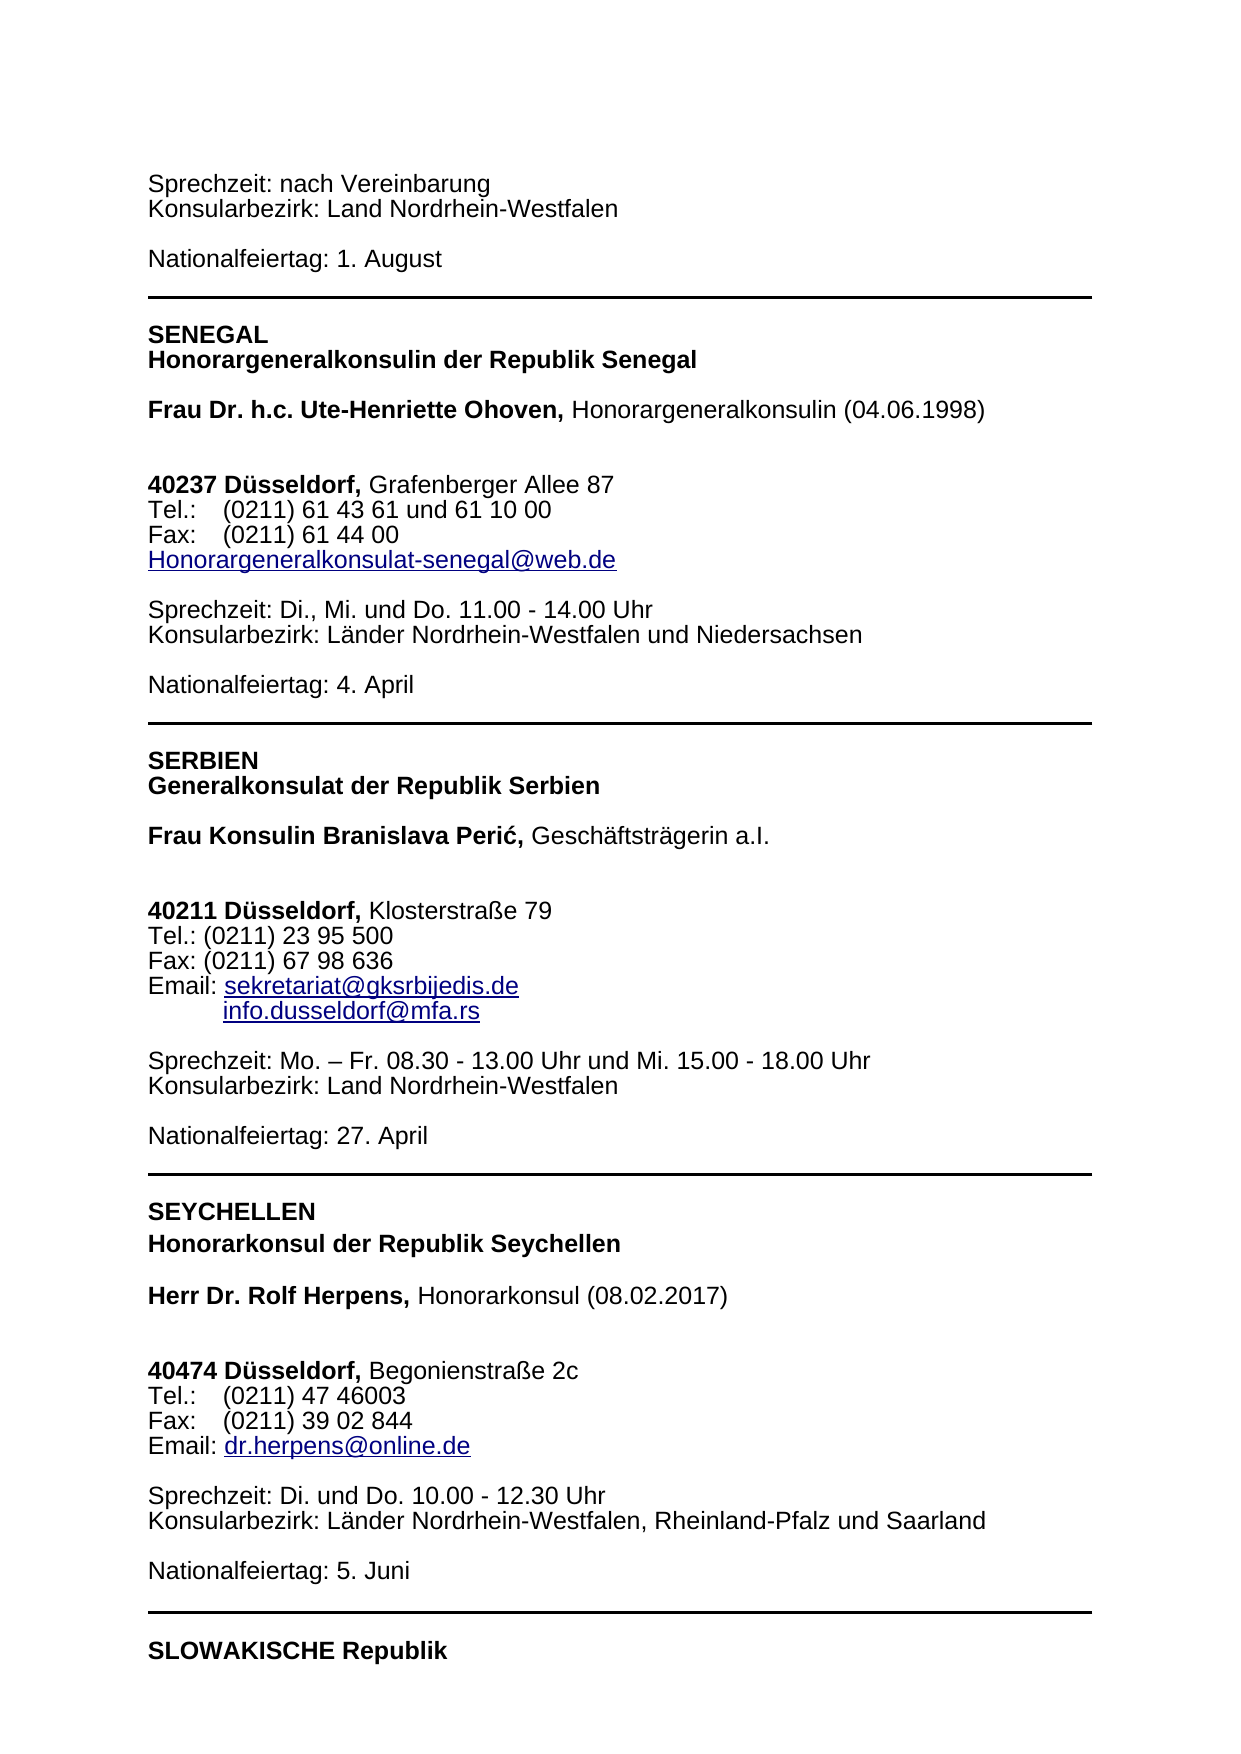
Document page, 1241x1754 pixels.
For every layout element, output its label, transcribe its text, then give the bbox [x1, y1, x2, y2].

text Generalkonsulat der Republik Serbien [148, 775, 1092, 800]
text SLOWAKISCHE Republik [148, 1639, 1092, 1664]
text Sprechzeit: Di., Mi. und Do. 11.00 - 14.00 Uhr [148, 599, 1092, 624]
text 40237 Düsseldorf, Grafenberger Allee 87 [148, 474, 1092, 499]
text Nationalfeiertag: 4. April [148, 674, 1092, 699]
text SEYCHELLEN [148, 1201, 1092, 1226]
text Konsularbezirk: Land Nordrhein-Westfalen [148, 198, 1092, 223]
text Tel.: (0211) 47 46003 [148, 1384, 1092, 1409]
text Konsularbezirk: Länder Nordrhein-Westfalen, Rheinland-Pfalz und Saarland [148, 1509, 1092, 1534]
text Konsularbezirk: Land Nordrhein-Westfalen [148, 1075, 1092, 1100]
text Email: sekretariat@gksrbijedis.de [148, 975, 1092, 1000]
text 40474 Düsseldorf, Begonienstraße 2c [148, 1359, 1092, 1384]
text Honorargeneralkonsulat-senegal@web.de [148, 549, 1092, 574]
text Sprechzeit: Mo. – Fr. 08.30 - 13.00 Uhr und Mi. 15.00 - 18.00 Uhr [148, 1050, 1092, 1075]
text Tel.: (0211) 61 43 61 und 61 10 00 [148, 499, 1092, 524]
text Fax: (0211) 67 98 636 [148, 950, 1092, 975]
text Honorarkonsul der Republik Seychellen [148, 1226, 1092, 1259]
text Nationalfeiertag: 1. August [148, 248, 1092, 273]
text Sprechzeit: Di. und Do. 10.00 - 12.30 Uhr [148, 1484, 1092, 1509]
text Frau Dr. h.c. Ute-Henriette Ohoven, Honorargeneralkonsulin (04.06.1998) [148, 399, 1092, 424]
text Email: dr.herpens@online.de [148, 1434, 1092, 1459]
text Tel.: (0211) 23 95 500 [148, 925, 1092, 950]
text SERBIEN [148, 750, 1092, 775]
text Frau Konsulin Branislava Perić, Geschäftsträgerin a.I. [148, 825, 1092, 850]
text Sprechzeit: nach Vereinbarung [148, 173, 1092, 198]
text Fax: (0211) 39 02 844 [148, 1409, 1092, 1434]
text Herr Dr. Rolf Herpens, Honorarkonsul (08.02.2017) [148, 1284, 1092, 1309]
text SENEGAL [148, 324, 1092, 349]
text Nationalfeiertag: 27. April [148, 1125, 1092, 1150]
text Nationalfeiertag: 5. Juni [148, 1559, 1092, 1584]
text Konsularbezirk: Länder Nordrhein-Westfalen und Niedersachsen [148, 624, 1092, 649]
text Honorargeneralkonsulin der Republik Senegal [148, 349, 1092, 374]
text 40211 Düsseldorf, Klosterstraße 79 [148, 900, 1092, 925]
text Fax: (0211) 61 44 00 [148, 524, 1092, 549]
text info.dusseldorf@mfa.rs [148, 1000, 1092, 1025]
